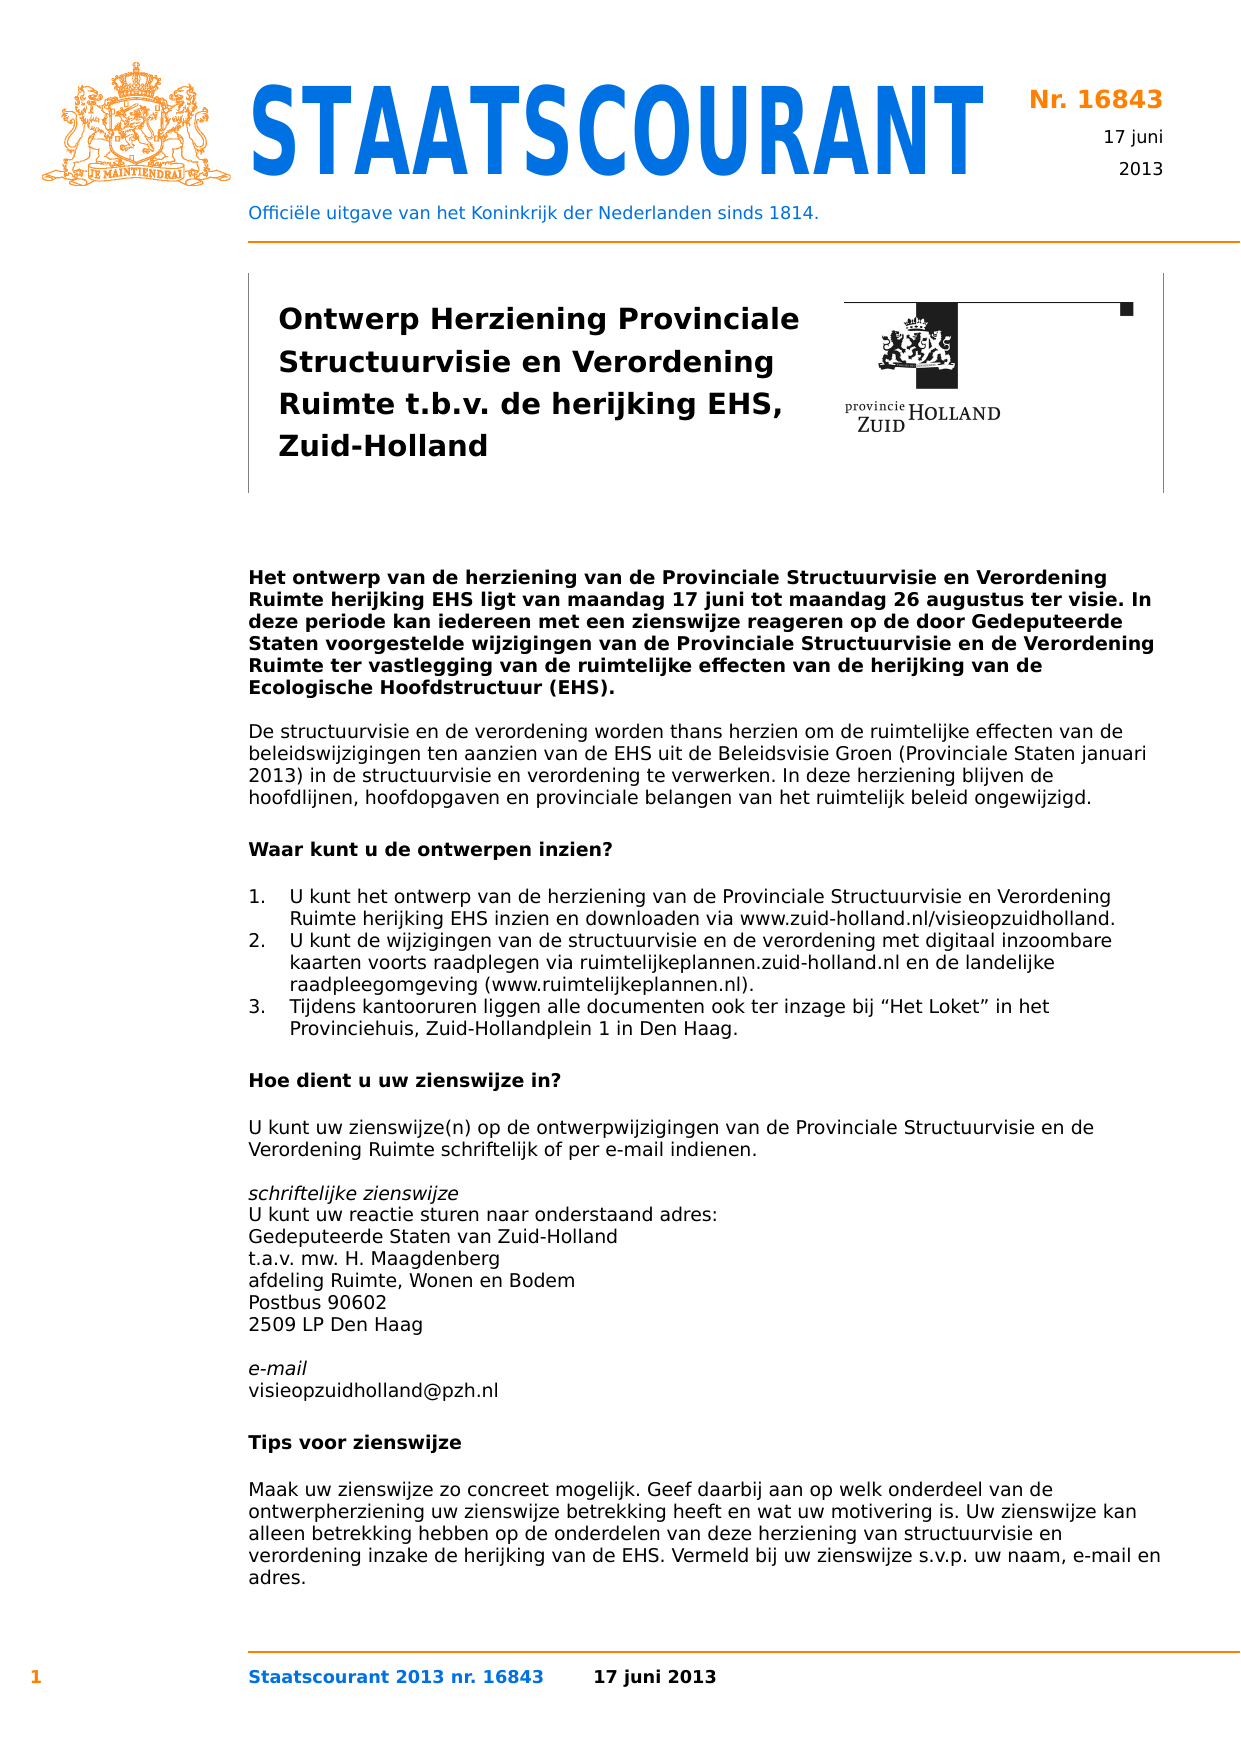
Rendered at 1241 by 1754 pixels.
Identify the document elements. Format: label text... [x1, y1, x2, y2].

text e-mail [248, 1358, 1163, 1380]
subtitle Tips voor zienswijze [248, 1432, 1163, 1454]
table_header STAATSCOURANT [248, 62, 998, 203]
text 2509 LP Den Haag [248, 1314, 1163, 1336]
text U kunt uw reactie sturen naar onderstaand adres: [248, 1204, 1163, 1226]
picture [844, 302, 1134, 433]
text 1. U kunt het ontwerp van de herziening van de Provinciale Structuurvisie en Verordening Ruimte herijking EHS inzien en downloaden via www.zuid-holland.nl/visieopzuidholland. [248, 886, 1163, 930]
table_header Nr. 16843 [998, 62, 1240, 121]
text Het ontwerp van de herziening van de Provinciale Structuurvisie en Verordening Ruimte herijking EHS ligt van maandag 17 juni tot maandag 26 augustus ter visie. In deze periode kan iedereen met een zienswijze reageren op de door Gedeputeerde Staten voorgestelde wijzigingen van de Provinciale Structuurvisie en de Verordening Ruimte ter vastlegging van de ruimtelijke effecten van de herijking van de Ecologische Hoofdstructuur (EHS). [248, 567, 1163, 699]
text Maak uw zienswijze zo concreet mogelijk. Geef daarbij aan op welk onderdeel van de ontwerpherziening uw zienswijze betrekking heeft en wat uw motivering is. Uw zienswijze kan alleen betrekking hebben op de onderdelen van deze herziening van structuurvisie en verordening inzake de herijking van de EHS. Vermeld bij uw zienswijze s.v.p. uw naam, e-mail en adres. [248, 1479, 1163, 1589]
table_header [25, 62, 248, 241]
table_cell 17 juni [998, 121, 1240, 153]
text Gedeputeerde Staten van Zuid-Holland [248, 1226, 1163, 1248]
text U kunt uw zienswijze(n) op de ontwerpwijzigingen van de Provinciale Structuurvisie en de Verordening Ruimte schriftelijk of per e-mail indienen. [248, 1117, 1163, 1161]
text visieopzuidholland@pzh.nl [248, 1380, 1163, 1402]
table_cell Officiële uitgave van het Koninkrijk der Nederlanden sinds 1814. [248, 203, 1240, 241]
subtitle Waar kunt u de ontwerpen inzien? [248, 839, 1163, 861]
text 2. U kunt de wijzigingen van de structuurvisie en de verordening met digitaal inzoombare kaarten voorts raadplegen via ruimtelijkeplannen.zuid-holland.nl en de landelijke raadpleegomgeving (www.ruimtelijkeplannen.nl). [248, 930, 1163, 996]
text 3. Tijdens kantooruren liggen alle documenten ook ter inzage bij “Het Loket” in het Provinciehuis, Zuid-Hollandplein 1 in Den Haag. [248, 996, 1163, 1039]
subtitle Hoe dient u uw zienswijze in? [248, 1069, 1163, 1092]
text t.a.v. mw. H. Maagdenberg [248, 1248, 1163, 1270]
text afdeling Ruimte, Wonen en Bodem [248, 1270, 1163, 1292]
text De structuurvisie en de verordening worden thans herzien om de ruimtelijke effecten van de beleidswijzigingen ten aanzien van de EHS uit de Beleidsvisie Groen (Provinciale Staten januari 2013) in de structuurvisie en verordening te verwerken. In deze herziening blijven de hoofdlijnen, hoofdopgaven en provinciale belangen van het ruimtelijk beleid ongewijzigd. [248, 721, 1163, 809]
text schriftelijke zienswijze [248, 1182, 1163, 1204]
table_cell 2013 [998, 153, 1240, 203]
subtitle Ontwerp Herziening Provinciale Structuurvisie en Verordening Ruimte t.b.v. de herijking EHS, Zuid-Holland [249, 273, 1163, 493]
text Postbus 90602 [248, 1292, 1163, 1314]
picture [41, 62, 231, 186]
